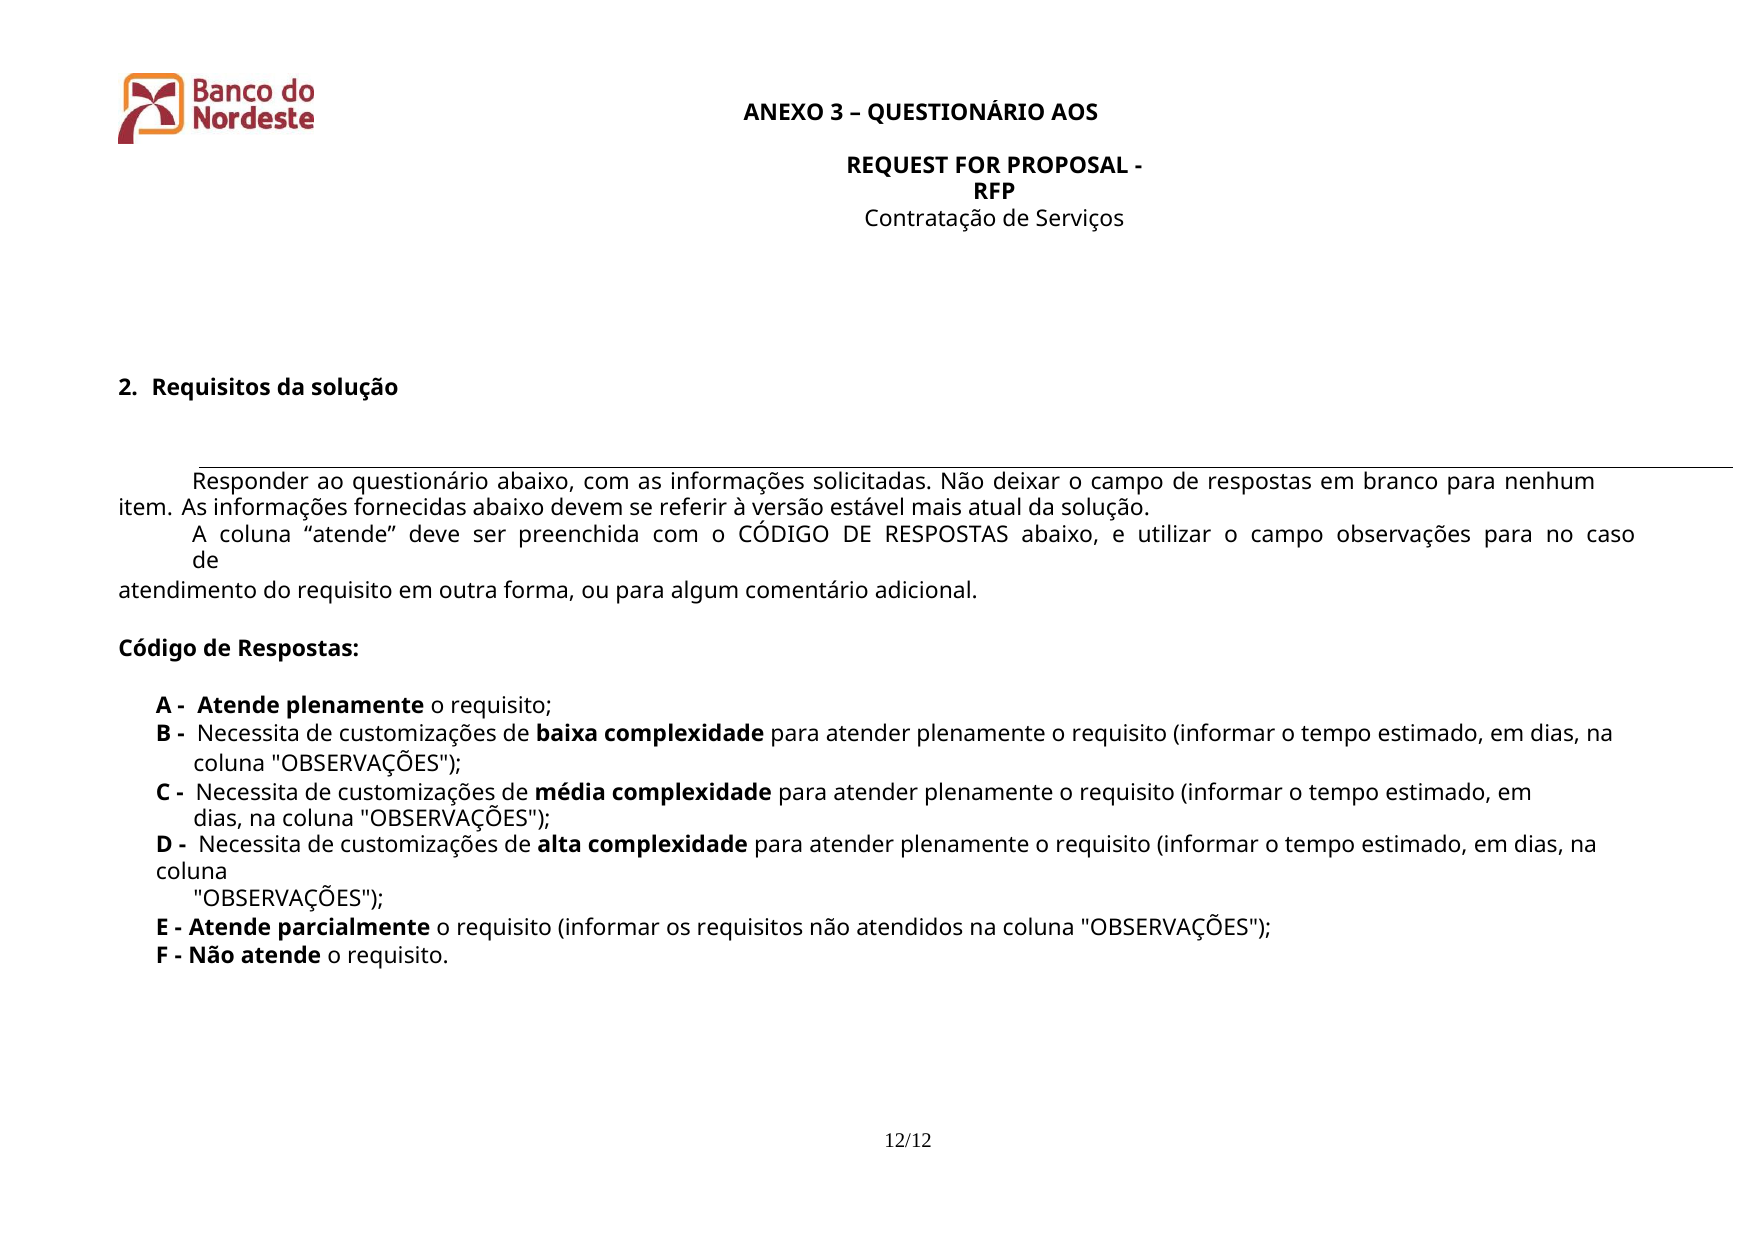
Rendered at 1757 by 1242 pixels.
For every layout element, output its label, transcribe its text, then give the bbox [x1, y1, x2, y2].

text Responder ao questionário abaixo, com as informações solicitadas. Não deixar o campo de respostas em branco para nenhum item. As informações fornecidas abaixo devem se referir à versão estável mais atual da solução. [118, 443, 1628, 521]
text coluna "OBSERVAÇÕES"); [193, 747, 1656, 778]
text A coluna “atende” deve ser preenchida com o CÓDIGO DE RESPOSTAS abaixo, e utilizar o campo observações para no caso de [192, 521, 1656, 573]
text 2. Requisitos da solução [118, 371, 1656, 403]
text E - Atende parcialmente o requisito (informar os requisitos não atendidos na coluna "OBSERVAÇÕES"); [156, 911, 1656, 943]
text "OBSERVAÇÕES"); [193, 885, 1656, 911]
text B - Necessita de customizações de baixa complexidade para atender plenamente o requisito (informar o tempo estimado, em dias, na [156, 721, 1656, 747]
text C - Necessita de customizações de média complexidade para atender plenamente o requisito (informar o tempo estimado, em dias, na coluna "OBSERVAÇÕES"); [156, 779, 1568, 832]
text F - Não atende o requisito. [156, 943, 1656, 969]
text Código de Respostas: [118, 632, 1656, 663]
text D - Necessita de customizações de alta complexidade para atender plenamente o requisito (informar o tempo estimado, em dias, na coluna [156, 832, 1656, 885]
text A - Atende plenamente o requisito; [156, 689, 1656, 721]
text atendimento do requisito em outra forma, ou para algum comentário adicional. [118, 574, 1656, 605]
